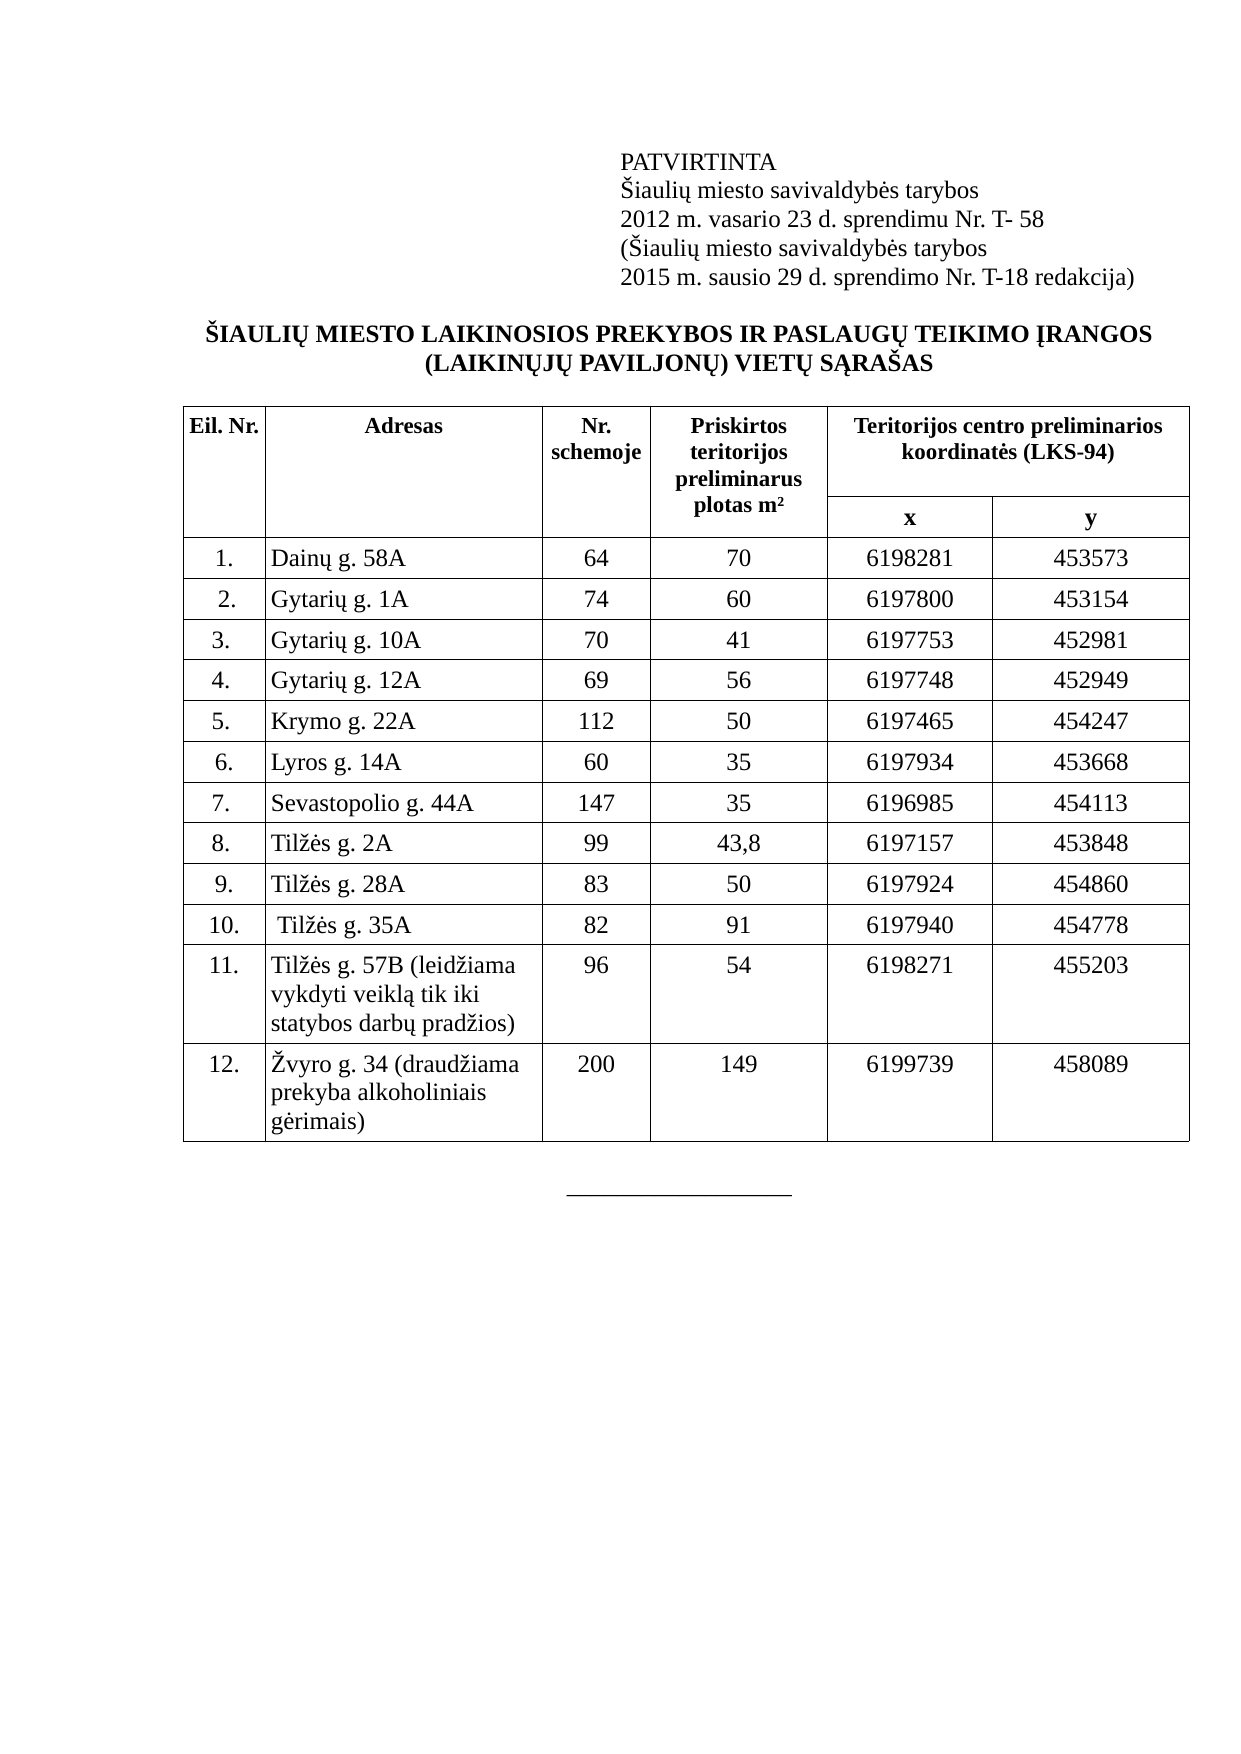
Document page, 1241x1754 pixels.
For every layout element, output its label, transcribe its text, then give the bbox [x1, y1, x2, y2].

table_header Adresas [266, 407, 542, 537]
table_cell Gytarių g. 10A [266, 620, 542, 659]
table_cell 12. [184, 1044, 265, 1141]
text (Šiaulių miesto savivaldybės tarybos [620, 233, 1181, 262]
table_cell Gytarių g. 12A [266, 660, 542, 700]
text PATVIRTINTA [620, 147, 1181, 176]
table_cell 5. [184, 701, 265, 741]
table_cell 6197157 [828, 823, 992, 863]
table_cell x [828, 497, 992, 537]
text 2015 m. sausio 29 d. sprendimo Nr. T-18 redakcija) [620, 262, 1181, 291]
table_cell 6197934 [828, 742, 992, 781]
table_cell Tilžės g. 35A [266, 905, 542, 944]
table_cell 6197924 [828, 864, 992, 903]
table_cell 458089 [993, 1044, 1189, 1141]
table_cell 454113 [993, 783, 1189, 822]
table_cell 9. [184, 864, 265, 903]
table_cell 7. [184, 783, 265, 822]
table_cell 11. [184, 945, 265, 1042]
table_cell Tilžės g. 28A [266, 864, 542, 903]
table_cell 6197748 [828, 660, 992, 700]
table_cell Žvyro g. 34 (draudžiama prekyba alkoholiniais gėrimais) [266, 1044, 542, 1141]
table_header Eil. Nr. [184, 407, 265, 537]
table_cell Lyros g. 14A [266, 742, 542, 781]
table_cell 74 [543, 579, 650, 618]
table_cell Tilžės g. 2A [266, 823, 542, 863]
text __________________ [177, 1170, 1181, 1199]
table_cell 112 [543, 701, 650, 741]
table_cell 455203 [993, 945, 1189, 1042]
table_cell 83 [543, 864, 650, 903]
table_cell 454247 [993, 701, 1189, 741]
table_cell 35 [651, 783, 827, 822]
text 2012 m. vasario 23 d. sprendimu Nr. T- 58 [620, 204, 1181, 233]
table_cell 64 [543, 538, 650, 578]
table_header Nr. schemoje [543, 407, 650, 537]
table_cell 147 [543, 783, 650, 822]
table_cell 41 [651, 620, 827, 659]
table_cell 70 [543, 620, 650, 659]
table_cell 2. [184, 579, 265, 618]
table_cell 6198271 [828, 945, 992, 1042]
table_cell 96 [543, 945, 650, 1042]
table_cell 454778 [993, 905, 1189, 944]
table_cell 6197753 [828, 620, 992, 659]
table_cell 6197940 [828, 905, 992, 944]
table_cell 6199739 [828, 1044, 992, 1141]
table_cell 6197465 [828, 701, 992, 741]
table_cell Sevastopolio g. 44A [266, 783, 542, 822]
table_cell 91 [651, 905, 827, 944]
table_cell 6196985 [828, 783, 992, 822]
table_cell 452949 [993, 660, 1189, 700]
table_header Teritorijos centro preliminarios koordinatės (LKS-94) [828, 407, 1189, 496]
table_cell Gytarių g. 1A [266, 579, 542, 618]
table_cell Dainų g. 58A [266, 538, 542, 578]
table_cell 70 [651, 538, 827, 578]
table_cell y [993, 497, 1189, 537]
table_cell 453848 [993, 823, 1189, 863]
table_cell 149 [651, 1044, 827, 1141]
table_cell 454860 [993, 864, 1189, 903]
text ŠIAULIŲ MIESTO LAIKINOSIOS PREKYBOS IR PASLAUGŲ TEIKIMO ĮRANGOS (LAIKINŲJŲ PAVILJONŲ) VIETŲ SĄRAŠAS [177, 319, 1181, 377]
table_cell 50 [651, 701, 827, 741]
table_cell 54 [651, 945, 827, 1042]
table_cell 1. [184, 538, 265, 578]
table_cell 50 [651, 864, 827, 903]
table_cell 8. [184, 823, 265, 863]
table_cell 200 [543, 1044, 650, 1141]
table_cell 60 [543, 742, 650, 781]
table_cell 69 [543, 660, 650, 700]
text Šiaulių miesto savivaldybės tarybos [620, 176, 1181, 204]
table_cell 60 [651, 579, 827, 618]
table_cell 10. [184, 905, 265, 944]
table_cell 35 [651, 742, 827, 781]
table_cell 4. [184, 660, 265, 700]
table_cell 453154 [993, 579, 1189, 618]
table_cell Krymo g. 22A [266, 701, 542, 741]
table_cell 6198281 [828, 538, 992, 578]
table_cell 82 [543, 905, 650, 944]
table_cell 453668 [993, 742, 1189, 781]
table_cell 452981 [993, 620, 1189, 659]
table_cell 99 [543, 823, 650, 863]
table_cell 56 [651, 660, 827, 700]
table_header Priskirtos teritorijos preliminarus plotas m² [651, 407, 827, 537]
table_cell 6197800 [828, 579, 992, 618]
table_cell 43,8 [651, 823, 827, 863]
table_cell Tilžės g. 57B (leidžiama vykdyti veiklą tik iki statybos darbų pradžios) [266, 945, 542, 1042]
table_cell 3. [184, 620, 265, 659]
table_cell 453573 [993, 538, 1189, 578]
table_cell 6. [184, 742, 265, 781]
